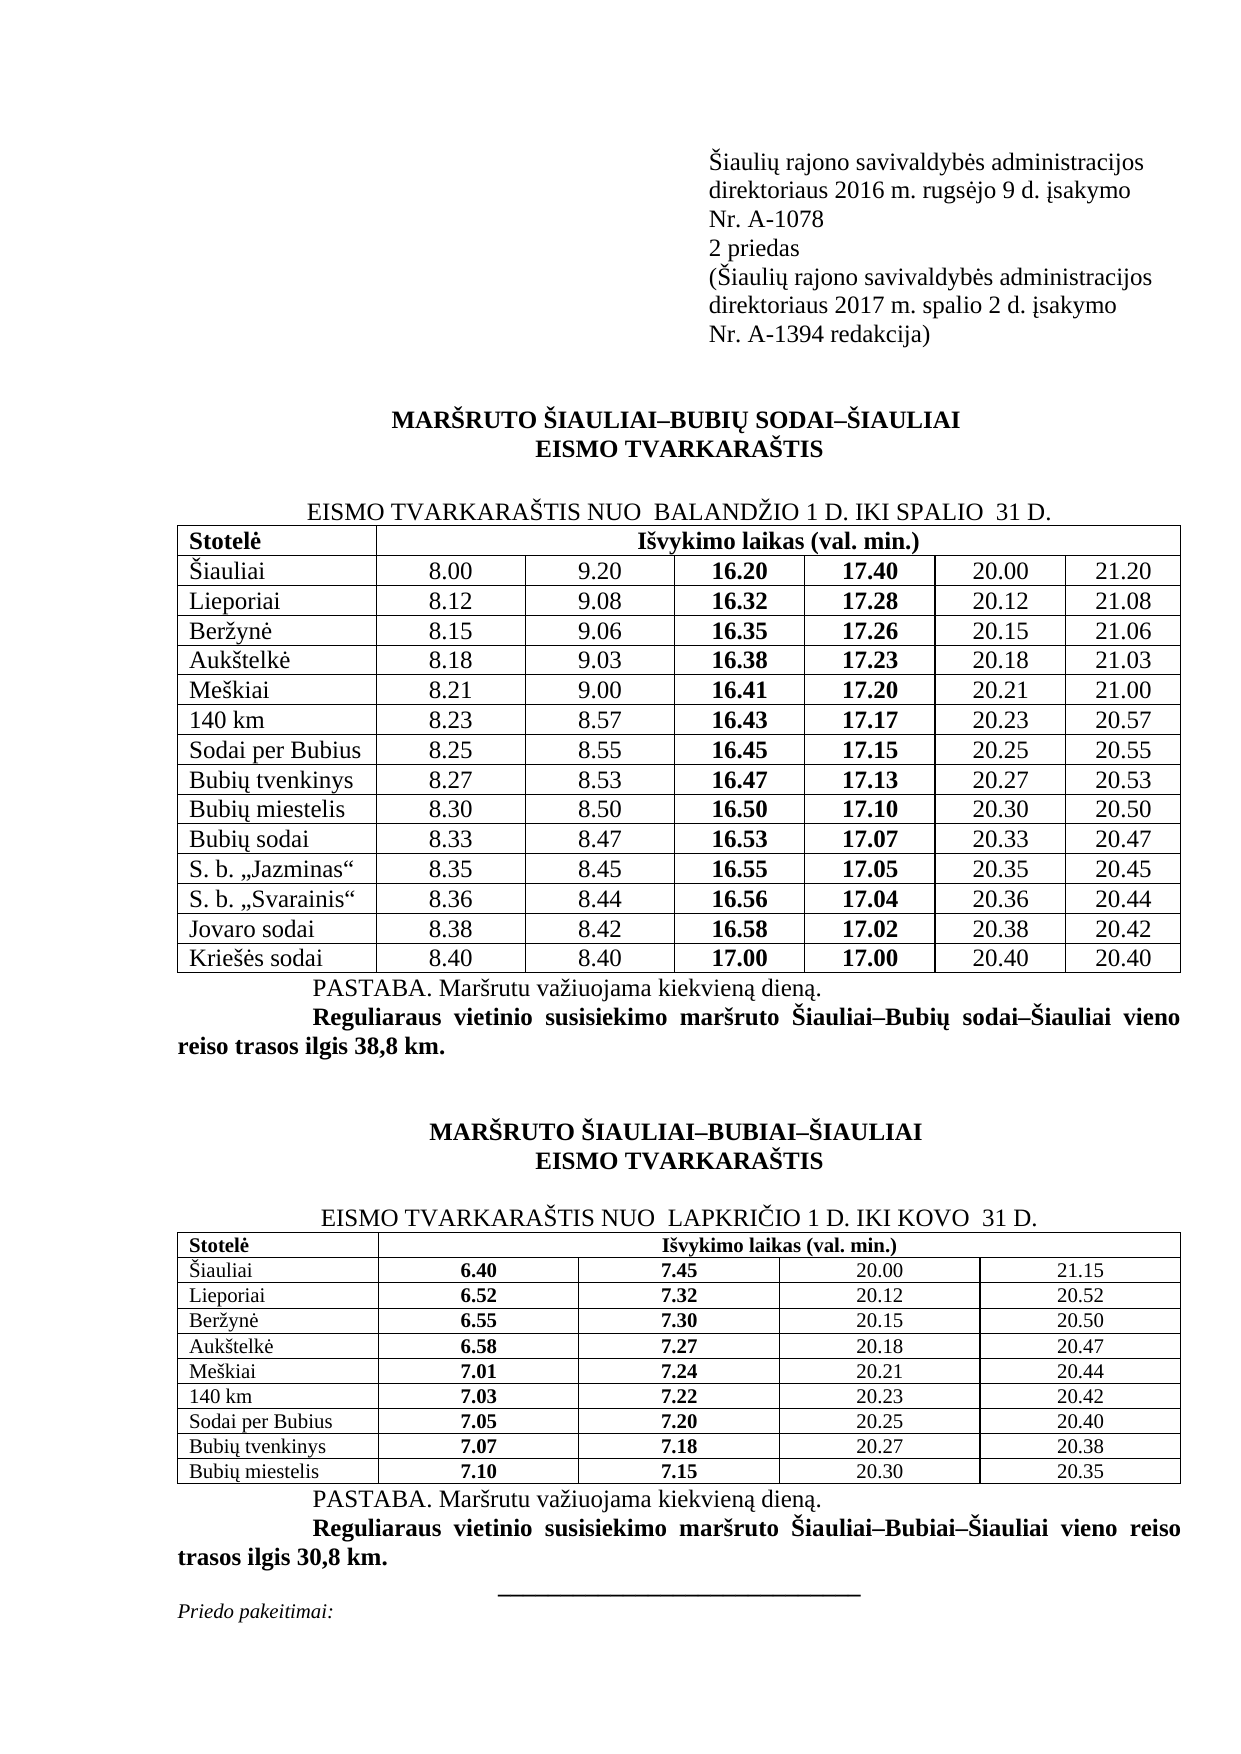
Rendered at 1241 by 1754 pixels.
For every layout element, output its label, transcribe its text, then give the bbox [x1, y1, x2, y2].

table_cell 8.45 [526, 854, 674, 883]
table_cell 20.35 [936, 854, 1065, 883]
table_cell 8.50 [526, 795, 674, 823]
table_cell 21.15 [981, 1258, 1180, 1282]
table_cell 17.13 [805, 765, 934, 793]
table_cell Šiauliai [178, 1258, 378, 1282]
table_cell 9.00 [526, 675, 674, 704]
table_cell Meškiai [178, 1359, 378, 1383]
table_cell Meškiai [178, 675, 376, 704]
table_cell 20.42 [1066, 914, 1180, 942]
table_cell Bubių tvenkinys [178, 765, 376, 793]
table_cell 20.53 [1066, 765, 1180, 793]
text PASTABA. Maršrutu važiuojama kiekvieną dieną. [177, 1484, 1181, 1513]
table_cell 6.58 [379, 1334, 578, 1358]
table_cell 20.21 [936, 675, 1065, 704]
table_cell 20.25 [780, 1409, 979, 1433]
table_cell 16.47 [675, 765, 804, 793]
table_cell 21.08 [1066, 586, 1180, 615]
table_cell 16.56 [675, 884, 804, 913]
table_cell 20.40 [981, 1409, 1180, 1433]
table_cell 8.47 [526, 824, 674, 853]
table_cell 16.32 [675, 586, 804, 615]
table_cell 16.43 [675, 705, 804, 734]
table_cell 16.53 [675, 824, 804, 853]
table_cell Bubių miestelis [178, 1459, 378, 1483]
table_cell 7.10 [379, 1459, 578, 1483]
table_cell 20.55 [1066, 735, 1180, 764]
table_cell 7.20 [579, 1409, 779, 1433]
table_cell 16.35 [675, 616, 804, 644]
table_cell 9.06 [526, 616, 674, 644]
table_cell 20.47 [1066, 824, 1180, 853]
table_cell 8.23 [377, 705, 525, 734]
table_cell 17.26 [805, 616, 934, 644]
table_cell 7.07 [379, 1434, 578, 1458]
table_cell Lieporiai [178, 1283, 378, 1307]
table_cell 20.30 [936, 795, 1065, 823]
table_cell 8.00 [377, 556, 525, 585]
text _____________________________ [177, 1570, 1181, 1599]
table_cell 16.55 [675, 854, 804, 883]
table_cell 7.01 [379, 1359, 578, 1383]
text Nr. A-1394 redakcija) [709, 319, 1181, 348]
table_cell 8.36 [377, 884, 525, 913]
text 2 priedas [709, 233, 1181, 262]
table_cell 7.22 [579, 1384, 779, 1408]
table_cell 6.40 [379, 1258, 578, 1282]
table_cell 17.17 [805, 705, 934, 734]
table_cell 7.24 [579, 1359, 779, 1383]
table_cell 20.44 [1066, 884, 1180, 913]
table_cell 21.03 [1066, 646, 1180, 674]
text Šiaulių rajono savivaldybės administracijos [709, 147, 1181, 176]
table_cell Aukštelkė [178, 1334, 378, 1358]
table_header Išvykimo laikas (val. min.) [379, 1233, 1180, 1257]
table_cell 20.27 [780, 1434, 979, 1458]
table_cell 9.03 [526, 646, 674, 674]
table_cell Bubių sodai [178, 824, 376, 853]
table_cell 20.18 [936, 646, 1065, 674]
text direktoriaus 2017 m. spalio 2 d. įsakymo [709, 291, 1181, 319]
table_cell 20.50 [981, 1309, 1180, 1332]
table_cell 20.15 [780, 1309, 979, 1332]
table_cell 6.52 [379, 1283, 578, 1307]
table_cell 17.00 [675, 944, 804, 972]
table_cell 8.53 [526, 765, 674, 793]
table_cell 17.04 [805, 884, 934, 913]
table_cell 17.07 [805, 824, 934, 853]
text Reguliaraus vietinio susisiekimo maršruto Šiauliai–Bubiai–Šiauliai vieno reiso trasos ilgis 30,8 km. [177, 1513, 1181, 1570]
table_cell 17.05 [805, 854, 934, 883]
table_cell 20.00 [936, 556, 1065, 585]
table_cell 20.30 [780, 1459, 979, 1483]
table_cell 20.38 [936, 914, 1065, 942]
table_cell 7.27 [579, 1334, 779, 1358]
table_cell 8.18 [377, 646, 525, 674]
table_cell 20.23 [936, 705, 1065, 734]
text direktoriaus 2016 m. rugsėjo 9 d. įsakymo [709, 176, 1181, 204]
text EISMO TVARKARAŠTIS [177, 1146, 1181, 1174]
table_cell 17.20 [805, 675, 934, 704]
table_cell 8.12 [377, 586, 525, 615]
table_cell S. b. „Svarainis“ [178, 884, 376, 913]
table_cell 17.40 [805, 556, 934, 585]
table_cell 16.45 [675, 735, 804, 764]
table_cell Sodai per Bubius [178, 735, 376, 764]
table_cell 20.47 [981, 1334, 1180, 1358]
table_cell Aukštelkė [178, 646, 376, 674]
table_cell 21.06 [1066, 616, 1180, 644]
table_cell 17.10 [805, 795, 934, 823]
table_cell 20.27 [936, 765, 1065, 793]
table_cell 17.28 [805, 586, 934, 615]
table_header Stotelė [178, 1233, 378, 1257]
table_cell Kriešės sodai [178, 944, 376, 972]
text Priedo pakeitimai: [177, 1599, 1181, 1623]
table_header Išvykimo laikas (val. min.) [377, 526, 1180, 555]
table_header Stotelė [178, 526, 376, 555]
table_cell 16.58 [675, 914, 804, 942]
table_cell 20.18 [780, 1334, 979, 1358]
text PASTABA. Maršrutu važiuojama kiekvieną dieną. [177, 973, 1181, 1002]
table_cell 20.25 [936, 735, 1065, 764]
table_cell 7.32 [579, 1283, 779, 1307]
table_cell 8.42 [526, 914, 674, 942]
table_cell 16.38 [675, 646, 804, 674]
table_cell 20.35 [981, 1459, 1180, 1483]
table_cell 8.33 [377, 824, 525, 853]
table_cell 140 km [178, 1384, 378, 1408]
table_cell 20.42 [981, 1384, 1180, 1408]
text (Šiaulių rajono savivaldybės administracijos [709, 262, 1181, 291]
table_cell 8.25 [377, 735, 525, 764]
table_cell Bubių tvenkinys [178, 1434, 378, 1458]
table_cell 8.38 [377, 914, 525, 942]
table_cell Beržynė [178, 616, 376, 644]
table_cell 20.00 [780, 1258, 979, 1282]
table_cell 9.08 [526, 586, 674, 615]
text EISMO TVARKARAŠTIS NUO BALANDŽIO 1 D. IKI SPALIO 31 D. [177, 497, 1181, 525]
table_cell Šiauliai [178, 556, 376, 585]
table_cell 20.12 [780, 1283, 979, 1307]
table_cell 20.57 [1066, 705, 1180, 734]
table_cell 8.15 [377, 616, 525, 644]
table_cell 20.36 [936, 884, 1065, 913]
table_cell Sodai per Bubius [178, 1409, 378, 1433]
text MARŠRUTO ŠIAULIAI–BUBIAI–ŠIAULIAI [177, 1117, 1181, 1146]
table_cell 9.20 [526, 556, 674, 585]
text Nr. A-1078 [709, 204, 1181, 233]
table_cell 8.30 [377, 795, 525, 823]
table_cell 7.30 [579, 1309, 779, 1332]
table_cell 7.15 [579, 1459, 779, 1483]
table_cell 17.00 [805, 944, 934, 972]
table_cell 20.40 [1066, 944, 1180, 972]
table_cell 20.52 [981, 1283, 1180, 1307]
table_cell Bubių miestelis [178, 795, 376, 823]
text EISMO TVARKARAŠTIS [177, 434, 1181, 463]
table_cell 8.27 [377, 765, 525, 793]
table_cell 20.44 [981, 1359, 1180, 1383]
table_cell 8.57 [526, 705, 674, 734]
table_cell 8.40 [377, 944, 525, 972]
table_cell 8.21 [377, 675, 525, 704]
text Reguliaraus vietinio susisiekimo maršruto Šiauliai–Bubių sodai–Šiauliai vieno reiso trasos ilgis 38,8 km. [177, 1002, 1181, 1059]
table_cell S. b. „Jazminas“ [178, 854, 376, 883]
table_cell 20.12 [936, 586, 1065, 615]
table_cell 17.23 [805, 646, 934, 674]
text EISMO TVARKARAŠTIS NUO LAPKRIČIO 1 D. IKI KOVO 31 D. [177, 1203, 1181, 1232]
table_cell 8.40 [526, 944, 674, 972]
table_cell 16.20 [675, 556, 804, 585]
table_cell 8.35 [377, 854, 525, 883]
table_cell 16.50 [675, 795, 804, 823]
table_cell 21.20 [1066, 556, 1180, 585]
table_cell 20.38 [981, 1434, 1180, 1458]
table_cell 20.15 [936, 616, 1065, 644]
table_cell 21.00 [1066, 675, 1180, 704]
text MARŠRUTO ŠIAULIAI–BUBIŲ SODAI–ŠIAULIAI [177, 406, 1181, 434]
table_cell 17.02 [805, 914, 934, 942]
table_cell 20.40 [936, 944, 1065, 972]
table_cell 7.18 [579, 1434, 779, 1458]
table_cell 7.45 [579, 1258, 779, 1282]
table_cell 20.45 [1066, 854, 1180, 883]
table_cell 6.55 [379, 1309, 578, 1332]
table_cell 7.03 [379, 1384, 578, 1408]
table_cell Beržynė [178, 1309, 378, 1332]
table_cell Jovaro sodai [178, 914, 376, 942]
table_cell 20.50 [1066, 795, 1180, 823]
table_cell Lieporiai [178, 586, 376, 615]
table_cell 7.05 [379, 1409, 578, 1433]
table_cell 17.15 [805, 735, 934, 764]
table_cell 16.41 [675, 675, 804, 704]
table_cell 20.33 [936, 824, 1065, 853]
table_cell 8.44 [526, 884, 674, 913]
table_cell 20.23 [780, 1384, 979, 1408]
table_cell 140 km [178, 705, 376, 734]
table_cell 8.55 [526, 735, 674, 764]
table_cell 20.21 [780, 1359, 979, 1383]
